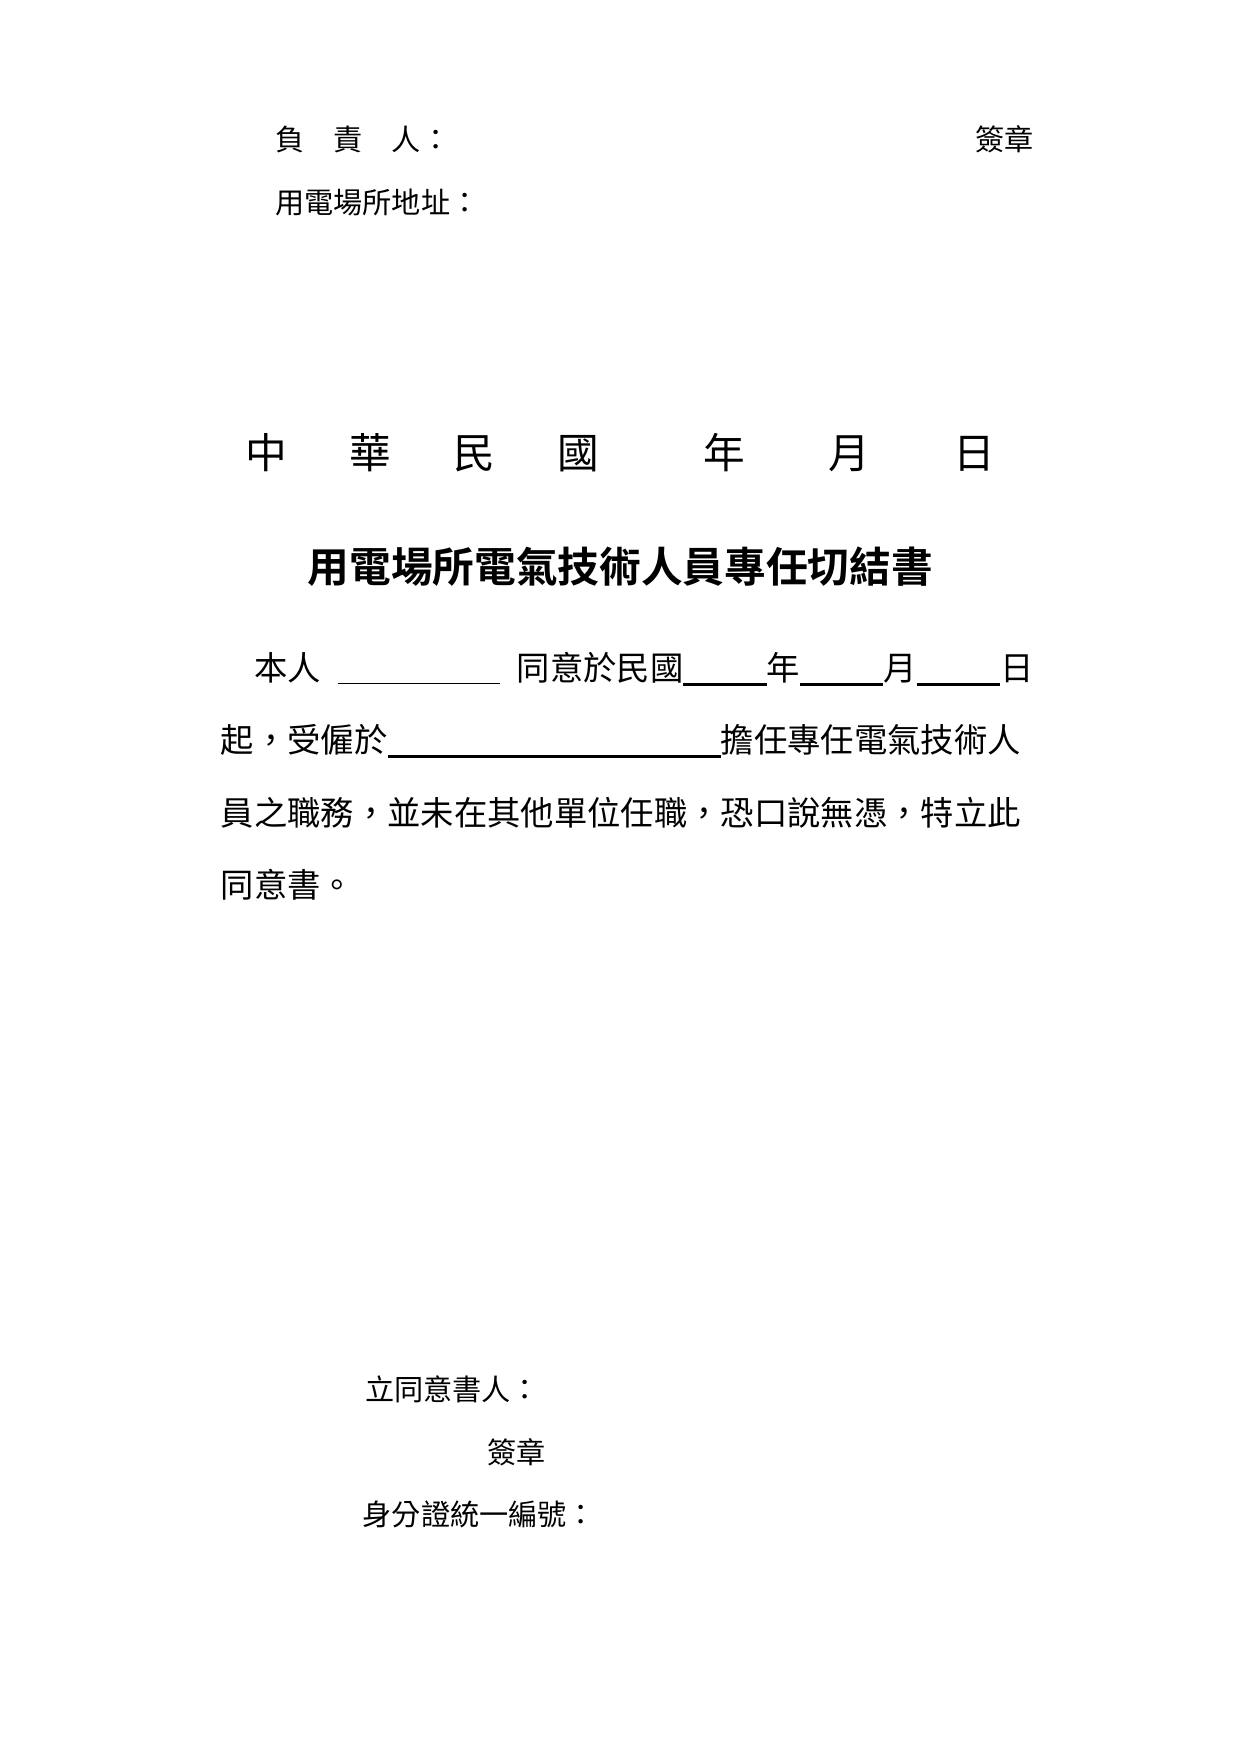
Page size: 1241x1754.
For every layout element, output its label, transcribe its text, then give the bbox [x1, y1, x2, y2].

text 本人 同意於民國 年 月 日起，受僱於 擔任專任電氣技術人員之職務，並未在其他單位任職，恐口說無憑，特立此同意書。 [221, 642, 1053, 907]
text 中 華 民 國 年 月 日 [187, 409, 1053, 471]
text 用電場所電氣技術人員專任切結書 [187, 534, 1053, 594]
text 負 責 人： 簽章 [187, 96, 1053, 159]
text 立同意書人： 簽章 [365, 1346, 1053, 1471]
text 用電場所地址： [187, 159, 1053, 221]
text 身分證統一編號： [362, 1471, 1053, 1534]
